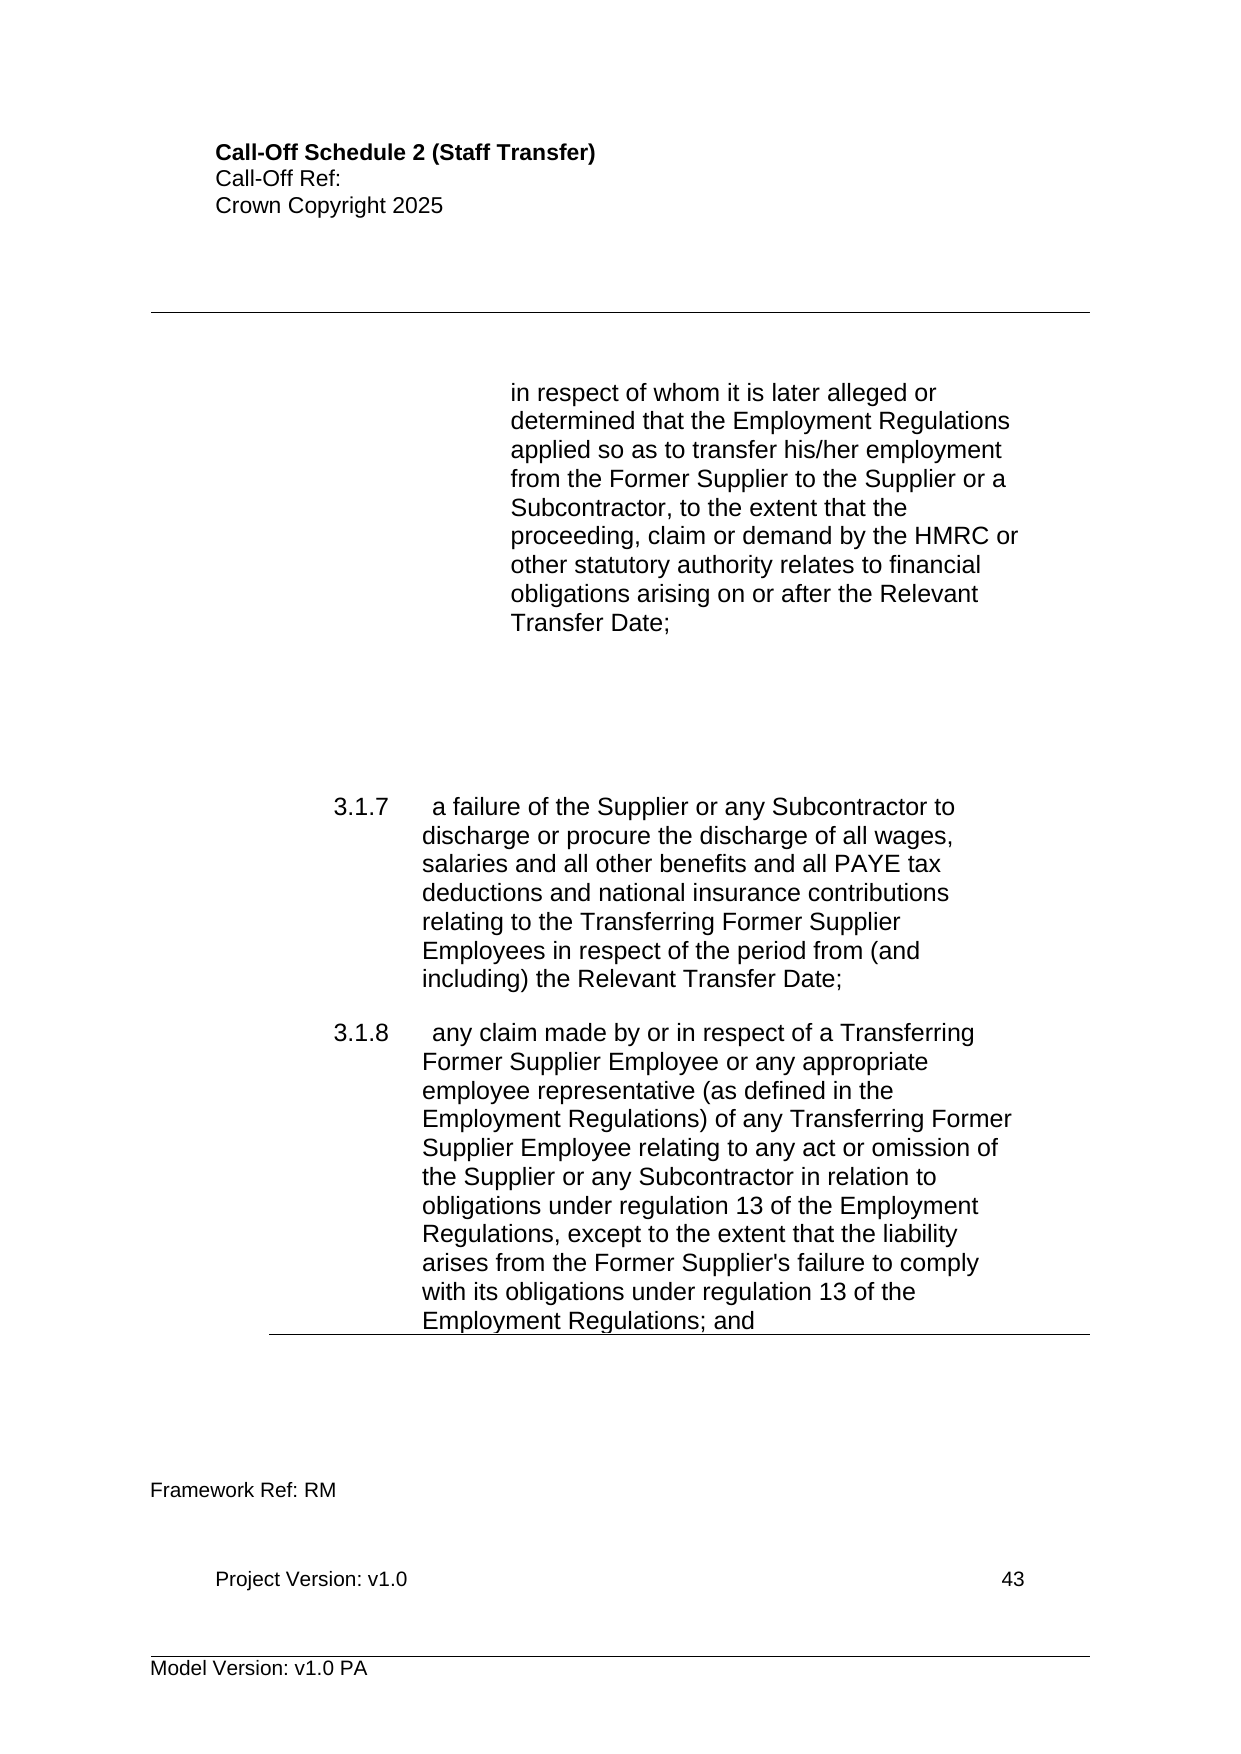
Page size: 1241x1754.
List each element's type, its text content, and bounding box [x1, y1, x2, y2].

list a failure of the Supplier or any Subcontractor to discharge or procure the discharge of all wages, salaries and all other benefits and all PAYE tax deductions and national insurance contributions relating to the Transferring Former Supplier Employees in respect of the period from (and including) the Relevant Transfer Date; [269, 728, 1089, 953]
list in relation to any employee who is not a Transferring Former Supplier Employee, and in respect of whom it is later alleged or determined that the Employment Regulations applied so as to transfer his/her employment from the Former Supplier to the Supplier or a Subcontractor, to the extent that the proceeding, claim or demand by the HMRC or other statutory authority relates to financial obligations arising on or after the Relevant Transfer Date; [358, 314, 1089, 701]
list any claim made by or in respect of a Transferring Former Supplier Employee or any appropriate employee representative (as defined in the Employment Regulations) of any Transferring Former Supplier Employee relating to any act or omission of the Supplier or any Subcontractor in relation to obligations under regulation 13 of the Employment Regulations, except to the extent that the liability arises from the Former Supplier's failure to comply with its obligations under regulation 13 of the Employment Regulations; and [269, 953, 1089, 1333]
